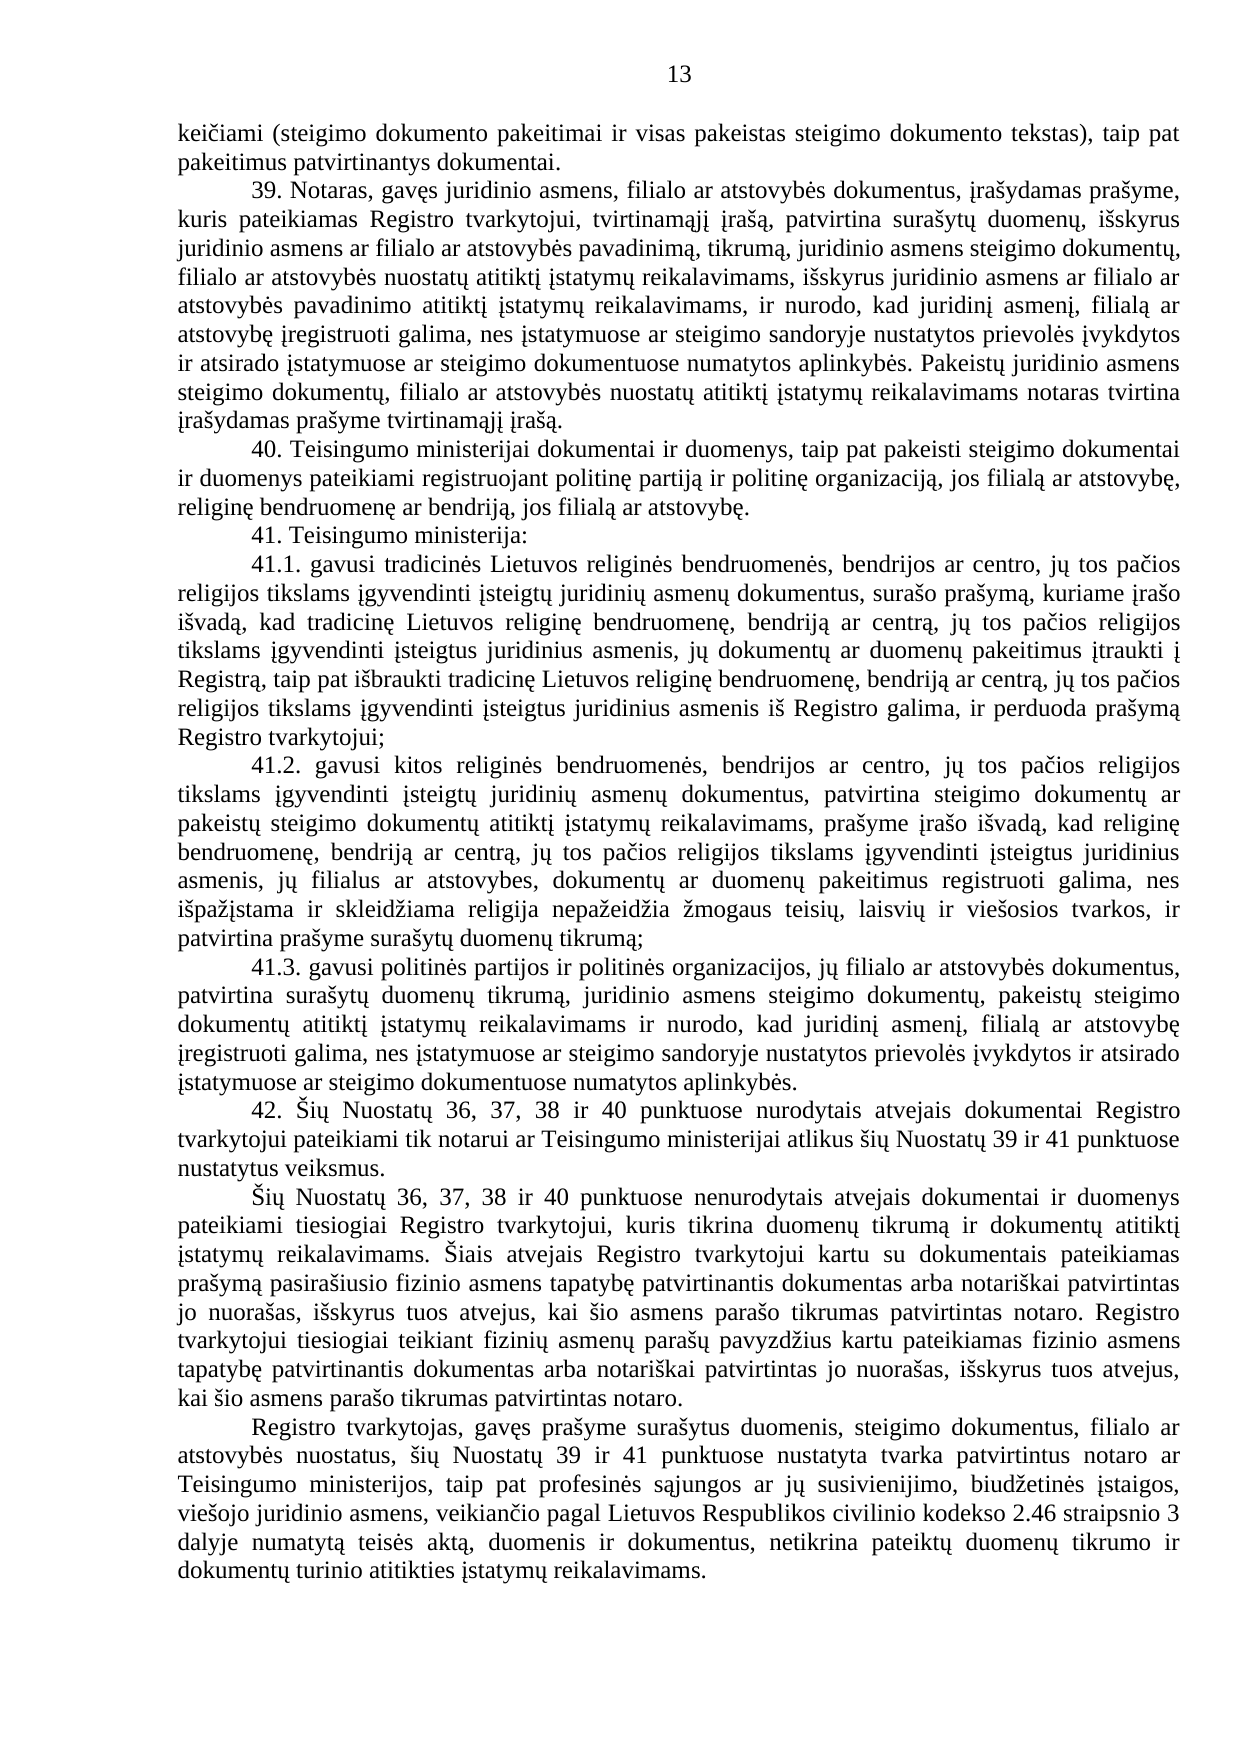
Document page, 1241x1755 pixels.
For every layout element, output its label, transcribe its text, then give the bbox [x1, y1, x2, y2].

text 41.1. gavusi tradicinės Lietuvos religinės bendruomenės, bendrijos ar centro, jų tos pačios religijos tikslams įgyvendinti įsteigtų juridinių asmenų dokumentus, surašo prašymą, kuriame įrašo išvadą, kad tradicinę Lietuvos religinę bendruomenę, bendriją ar centrą, jų tos pačios religijos tikslams įgyvendinti įsteigtus juridinius asmenis, jų dokumentų ar duomenų pakeitimus įtraukti į Registrą, taip pat išbraukti tradicinę Lietuvos religinę bendruomenę, bendriją ar centrą, jų tos pačios religijos tikslams įgyvendinti įsteigtus juridinius asmenis iš Registro galima, ir perduoda prašymą Registro tvarkytojui; [177, 549, 1181, 751]
text 41.3. gavusi politinės partijos ir politinės organizacijos, jų filialo ar atstovybės dokumentus, patvirtina surašytų duomenų tikrumą, juridinio asmens steigimo dokumentų, pakeistų steigimo dokumentų atitiktį įstatymų reikalavimams ir nurodo, kad juridinį asmenį, filialą ar atstovybę įregistruoti galima, nes įstatymuose ar steigimo sandoryje nustatytos prievolės įvykdytos ir atsirado įstatymuose ar steigimo dokumentuose numatytos aplinkybės. [177, 952, 1181, 1096]
text Šių Nuostatų 36, 37, 38 ir 40 punktuose nenurodytais atvejais dokumentai ir duomenys pateikiami tiesiogiai Registro tvarkytojui, kuris tikrina duomenų tikrumą ir dokumentų atitiktį įstatymų reikalavimams. Šiais atvejais Registro tvarkytojui kartu su dokumentais pateikiamas prašymą pasirašiusio fizinio asmens tapatybę patvirtinantis dokumentas arba notariškai patvirtintas jo nuorašas, išskyrus tuos atvejus, kai šio asmens parašo tikrumas patvirtintas notaro. Registro tvarkytojui tiesiogiai teikiant fizinių asmenų parašų pavyzdžius kartu pateikiamas fizinio asmens tapatybę patvirtinantis dokumentas arba notariškai patvirtintas jo nuorašas, išskyrus tuos atvejus, kai šio asmens parašo tikrumas patvirtintas notaro. [177, 1182, 1181, 1412]
text 42. Šių Nuostatų 36, 37, 38 ir 40 punktuose nurodytais atvejais dokumentai Registro tvarkytojui pateikiami tik notarui ar Teisingumo ministerijai atlikus šių Nuostatų 39 ir 41 punktuose nustatytus veiksmus. [177, 1096, 1181, 1182]
text keičiami (steigimo dokumento pakeitimai ir visas pakeistas steigimo dokumento tekstas), taip pat pakeitimus patvirtinantys dokumentai. [177, 118, 1181, 176]
text Registro tvarkytojas, gavęs prašyme surašytus duomenis, steigimo dokumentus, filialo ar atstovybės nuostatus, šių Nuostatų 39 ir 41 punktuose nustatyta tvarka patvirtintus notaro ar Teisingumo ministerijos, taip pat profesinės sąjungos ar jų susivienijimo, biudžetinės įstaigos, viešojo juridinio asmens, veikiančio pagal Lietuvos Respublikos civilinio kodekso 2.46 straipsnio 3 dalyje numatytą teisės aktą, duomenis ir dokumentus, netikrina pateiktų duomenų tikrumo ir dokumentų turinio atitikties įstatymų reikalavimams. [177, 1412, 1181, 1584]
text 39. Notaras, gavęs juridinio asmens, filialo ar atstovybės dokumentus, įrašydamas prašyme, kuris pateikiamas Registro tvarkytojui, tvirtinamąjį įrašą, patvirtina surašytų duomenų, išskyrus juridinio asmens ar filialo ar atstovybės pavadinimą, tikrumą, juridinio asmens steigimo dokumentų, filialo ar atstovybės nuostatų atitiktį įstatymų reikalavimams, išskyrus juridinio asmens ar filialo ar atstovybės pavadinimo atitiktį įstatymų reikalavimams, ir nurodo, kad juridinį asmenį, filialą ar atstovybę įregistruoti galima, nes įstatymuose ar steigimo sandoryje nustatytos prievolės įvykdytos ir atsirado įstatymuose ar steigimo dokumentuose numatytos aplinkybės. Pakeistų juridinio asmens steigimo dokumentų, filialo ar atstovybės nuostatų atitiktį įstatymų reikalavimams notaras tvirtina įrašydamas prašyme tvirtinamąjį įrašą. [177, 176, 1181, 434]
text 41. Teisingumo ministerija: [177, 521, 1181, 549]
text 40. Teisingumo ministerijai dokumentai ir duomenys, taip pat pakeisti steigimo dokumentai ir duomenys pateikiami registruojant politinę partiją ir politinę organizaciją, jos filialą ar atstovybę, religinę bendruomenę ar bendriją, jos filialą ar atstovybę. [177, 434, 1181, 521]
text 41.2. gavusi kitos religinės bendruomenės, bendrijos ar centro, jų tos pačios religijos tikslams įgyvendinti įsteigtų juridinių asmenų dokumentus, patvirtina steigimo dokumentų ar pakeistų steigimo dokumentų atitiktį įstatymų reikalavimams, prašyme įrašo išvadą, kad religinę bendruomenę, bendriją ar centrą, jų tos pačios religijos tikslams įgyvendinti įsteigtus juridinius asmenis, jų filialus ar atstovybes, dokumentų ar duomenų pakeitimus registruoti galima, nes išpažįstama ir skleidžiama religija nepažeidžia žmogaus teisių, laisvių ir viešosios tvarkos, ir patvirtina prašyme surašytų duomenų tikrumą; [177, 751, 1181, 952]
